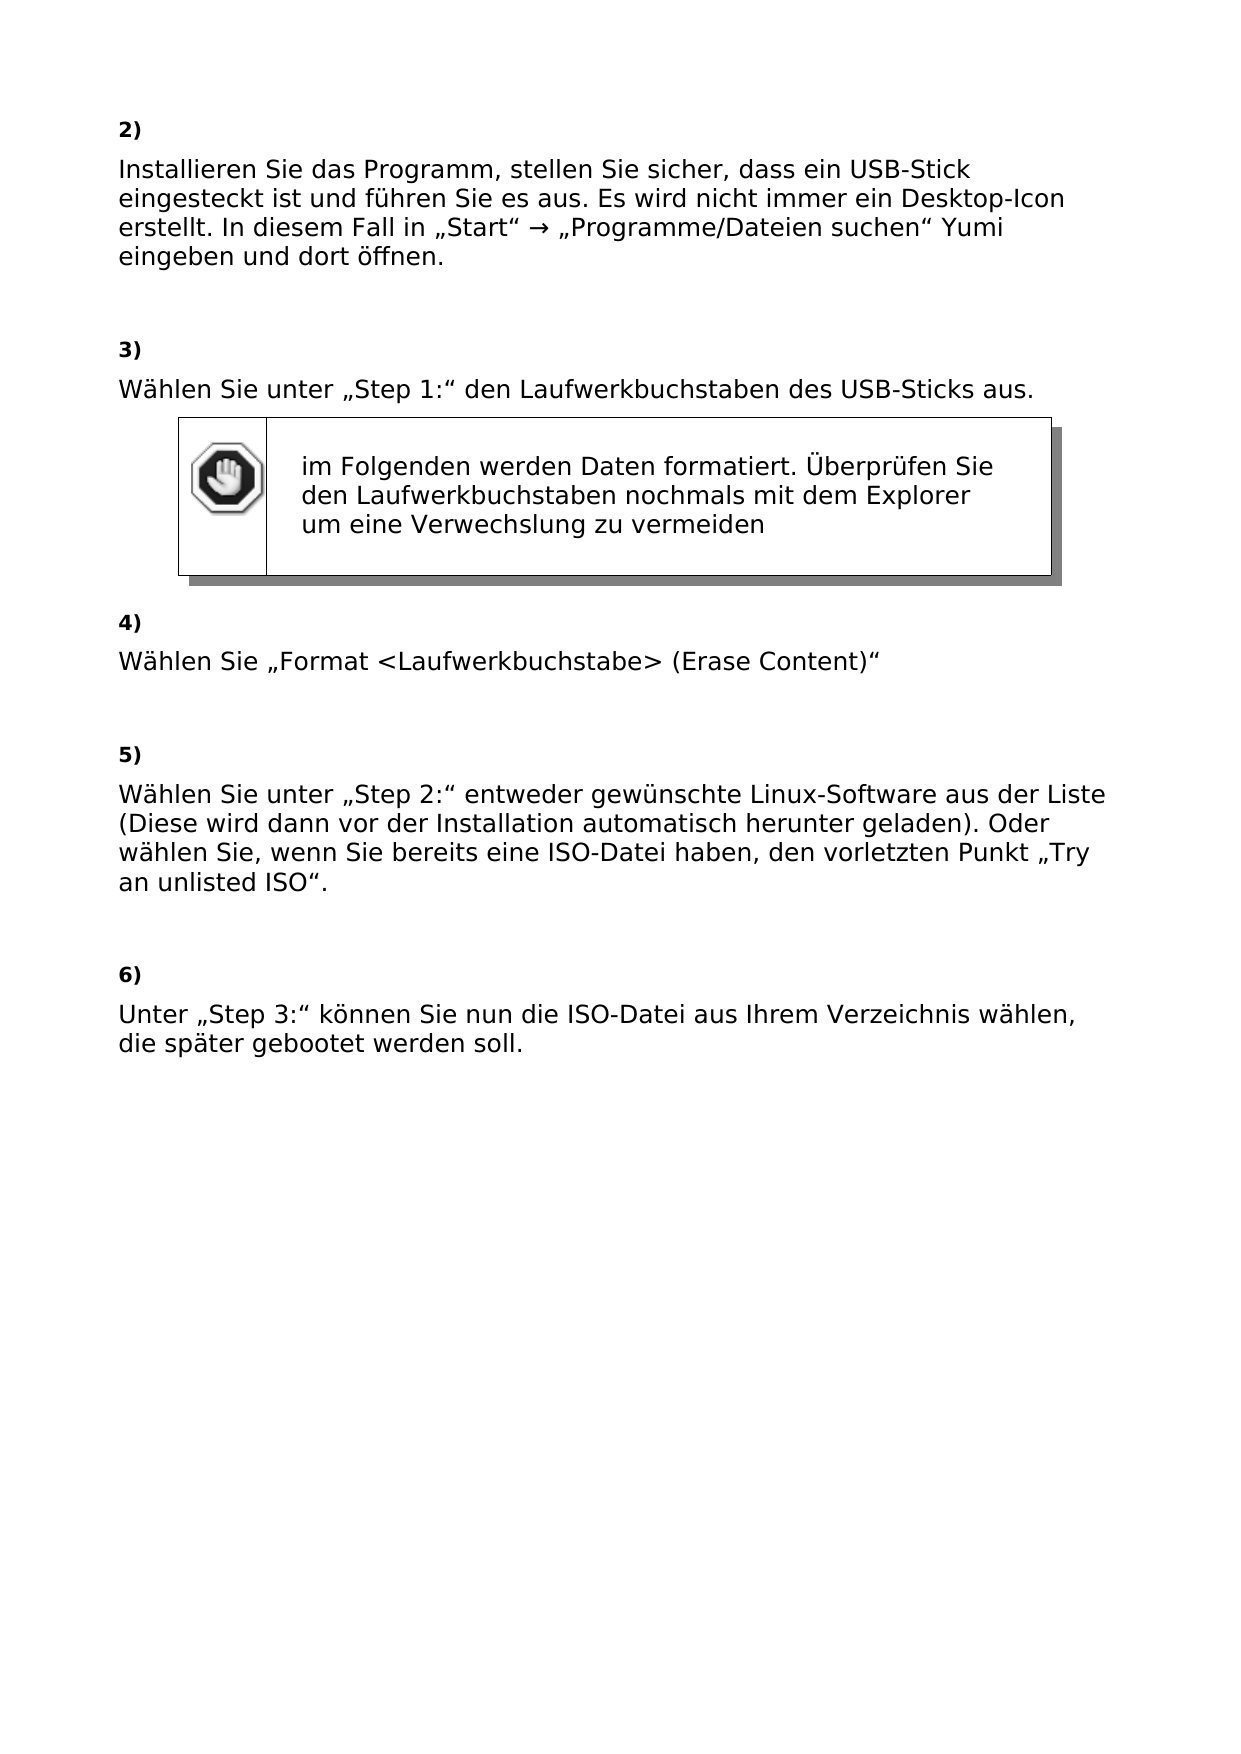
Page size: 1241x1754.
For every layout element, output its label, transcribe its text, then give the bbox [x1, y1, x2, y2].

subtitle 6) [118, 963, 1122, 988]
picture [190, 440, 266, 516]
subtitle 5) [118, 743, 1122, 768]
table_header [179, 418, 266, 575]
subtitle 2) [118, 118, 1122, 142]
text Wählen Sie unter „Step 1:“ den Laufwerkbuchstaben des USB-Sticks aus. [118, 375, 1122, 404]
text Wählen Sie „Format <Laufwerkbuchstabe> (Erase Content)“ [118, 648, 1122, 706]
text Wählen Sie unter „Step 2:“ entweder gewünschte Linux-Software aus der Liste (Diese wird dann vor der Installation automatisch herunter geladen). Oder wählen Sie, wenn Sie bereits eine ISO-Datei haben, den vorletzten Punkt „Try an unlisted ISO“. [118, 780, 1122, 926]
text Unter „Step 3:“ können Sie nun die ISO-Datei aus Ihrem Verzeichnis wählen, die später gebootet werden soll. [118, 1000, 1122, 1059]
subtitle 4) [118, 611, 1122, 635]
table_header im Folgenden werden Daten formatiert. Überprüfen Sie den Laufwerkbuchstaben nochmals mit dem Explorer um eine Verwechslung zu vermeiden [267, 418, 1051, 575]
subtitle 3) [118, 338, 1122, 362]
text Installieren Sie das Programm, stellen Sie sicher, dass ein USB-Stick eingesteckt ist und führen Sie es aus. Es wird nicht immer ein Desktop-Icon erstellt. In diesem Fall in „Start“ → „Programme/Dateien suchen“ Yumi eingeben und dort öffnen. [118, 155, 1122, 301]
